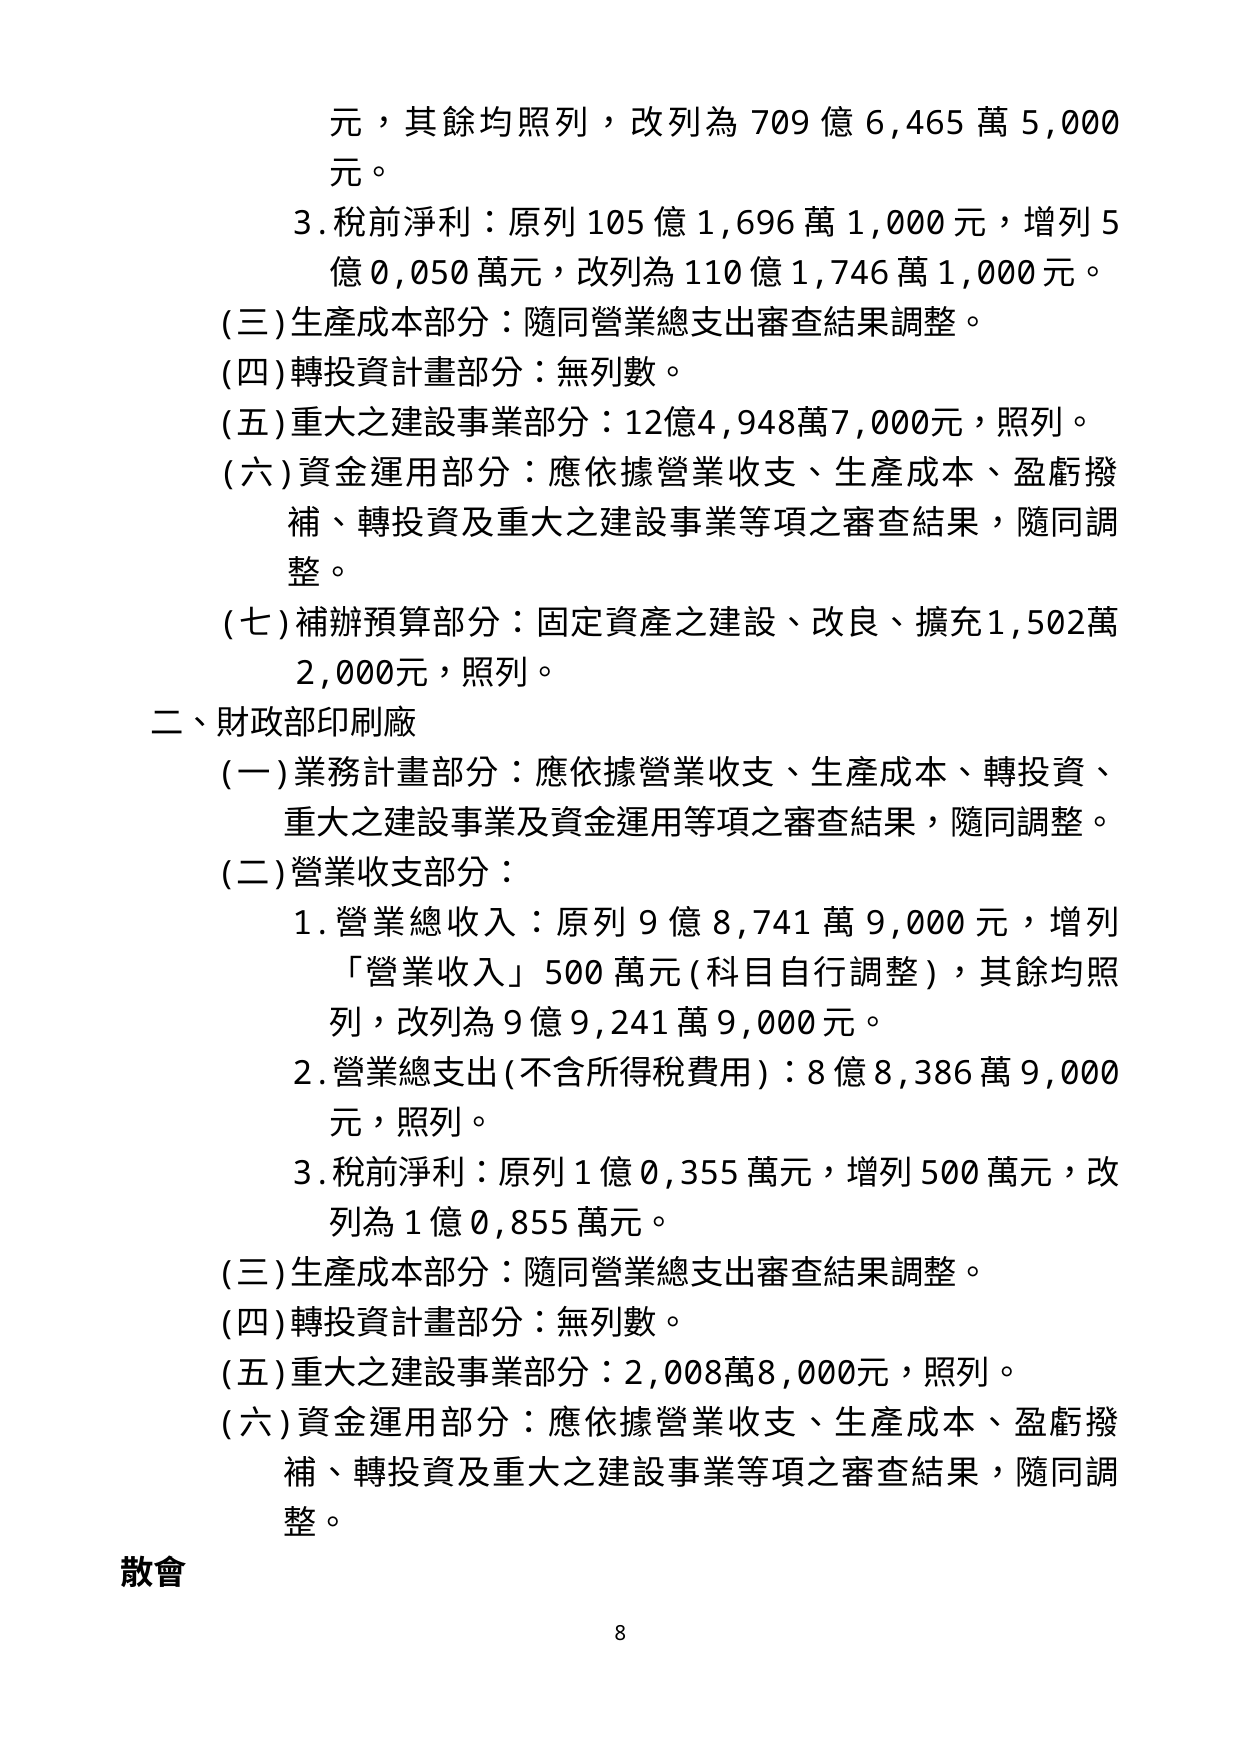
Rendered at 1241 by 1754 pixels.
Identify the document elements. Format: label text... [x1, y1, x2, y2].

text 3.稅前淨利：原列1億0,355萬元，增列500萬元，改列為1億0,855萬元。 [292, 1144, 1120, 1244]
text (一)業務計畫部分：應依據營業收支、生產成本、轉投資、重大之建設事業及資金運用等項之審查結果，隨同調整。 [216, 744, 1120, 844]
text (三)生產成本部分：隨同營業總支出審查結果調整。 [216, 294, 1120, 344]
text 散會 [120, 1544, 1120, 1594]
text 3.稅前淨利：原列105億1,696萬1,000元，增列5億0,050萬元，改列為110億1,746萬1,000元。 [292, 194, 1120, 294]
text (四)轉投資計畫部分：無列數。 [216, 1294, 1120, 1344]
text 元，其餘均照列，改列為709億6,465萬5,000元。 [292, 94, 1120, 194]
text (三)生產成本部分：隨同營業總支出審查結果調整。 [216, 1244, 1120, 1294]
text (四)轉投資計畫部分：無列數。 [216, 344, 1120, 394]
text 1.營業總收入：原列9億8,741萬9,000元，增列「營業收入」500萬元(科目自行調整)，其餘均照列，改列為9億9,241萬9,000元。 [292, 894, 1120, 1044]
text (五)重大之建設事業部分：2,008萬8,000元，照列。 [216, 1344, 1120, 1394]
text (二)營業收支部分： [216, 844, 1120, 894]
text (七)補辦預算部分：固定資產之建設、改良、擴充1,502萬2,000元，照列。 [218, 594, 1120, 694]
text 二、財政部印刷廠 [150, 694, 1120, 744]
text (六)資金運用部分：應依據營業收支、生產成本、盈虧撥補、轉投資及重大之建設事業等項之審查結果，隨同調整。 [218, 444, 1120, 594]
text 2.營業總支出(不含所得稅費用)：8億8,386萬9,000元，照列。 [292, 1044, 1120, 1144]
text (五)重大之建設事業部分：12億4,948萬7,000元，照列。 [216, 394, 1120, 444]
text (六)資金運用部分：應依據營業收支、生產成本、盈虧撥補、轉投資及重大之建設事業等項之審查結果，隨同調整。 [216, 1394, 1120, 1544]
